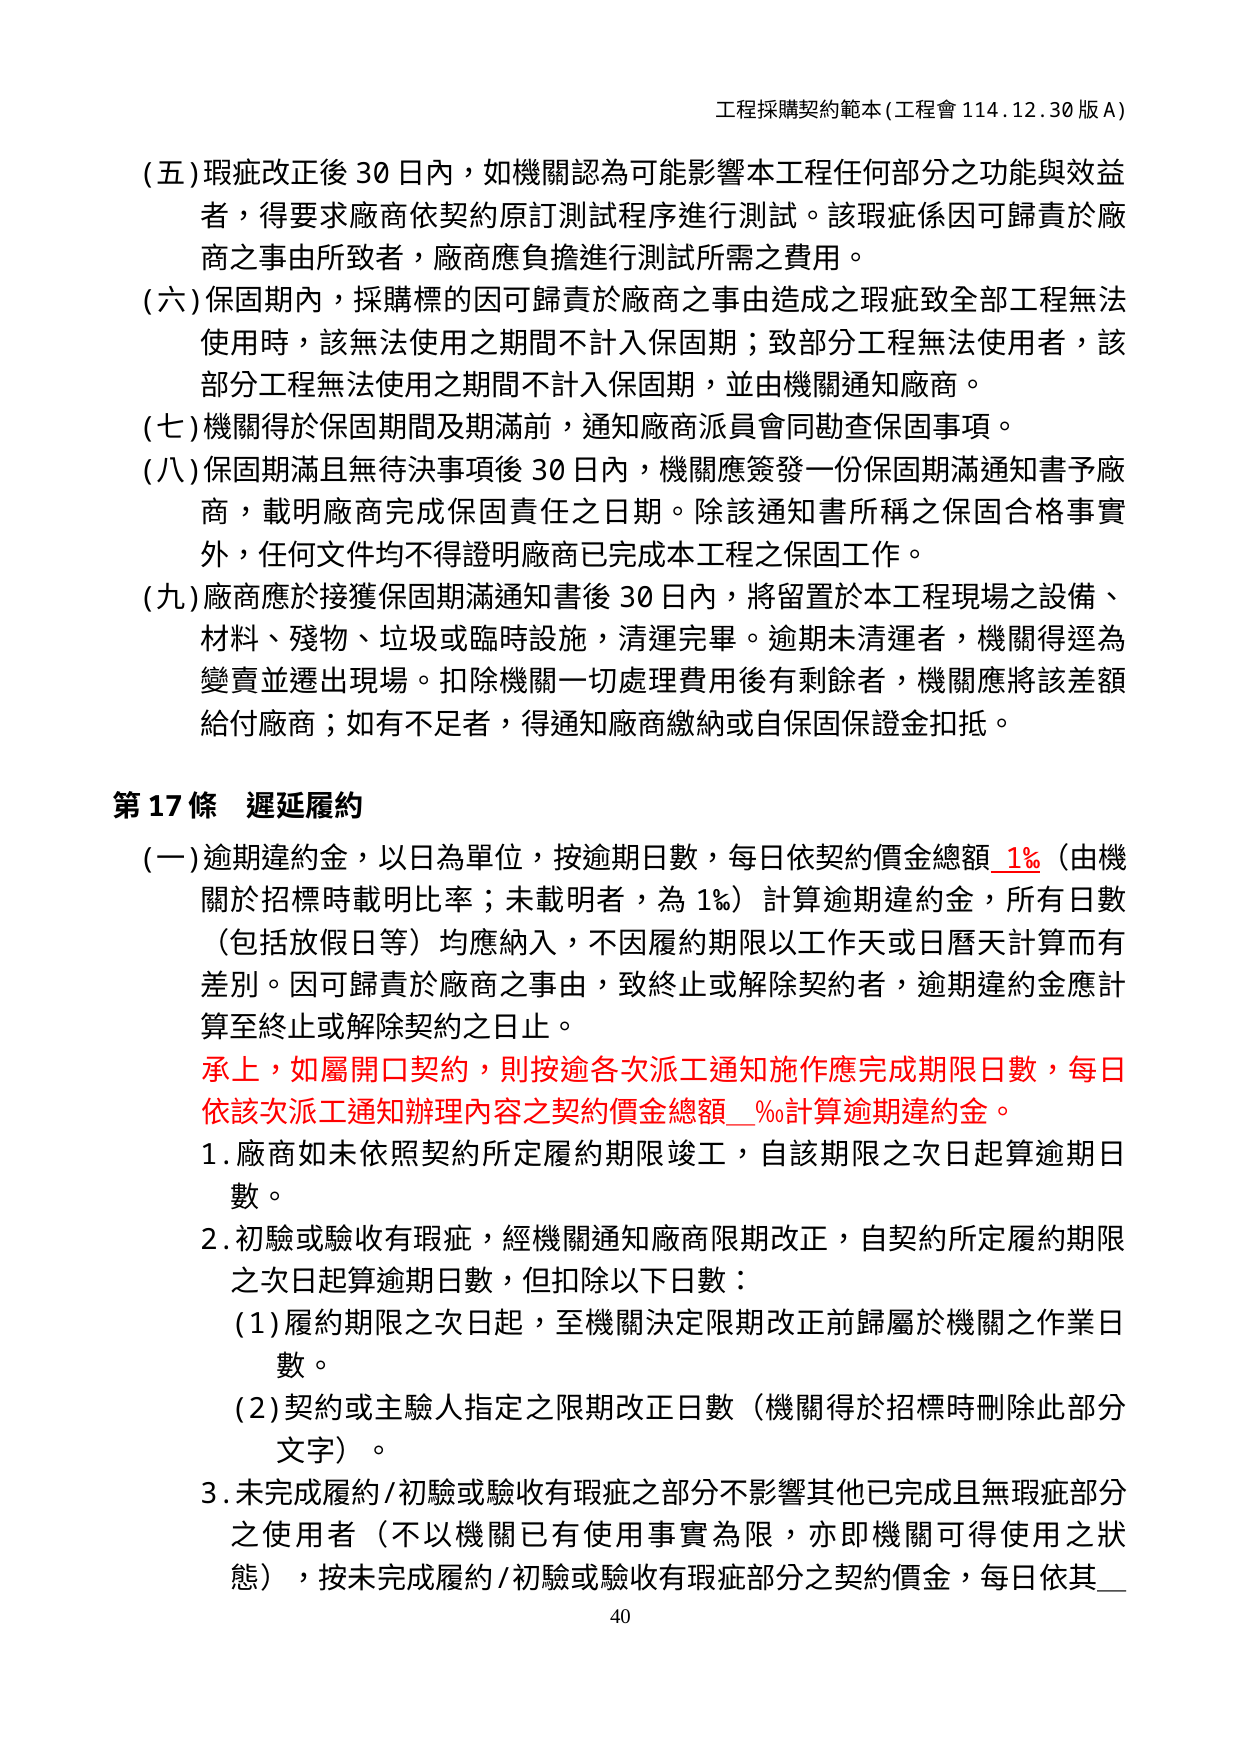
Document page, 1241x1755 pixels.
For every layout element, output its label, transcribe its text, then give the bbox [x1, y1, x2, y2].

text (五)瑕疵改正後30日內，如機關認為可能影響本工程任何部分之功能與效益者，得要求廠商依契約原訂測試程序進行測試。該瑕疵係因可歸責於廠商之事由所致者，廠商應負擔進行測試所需之費用。 [139, 150, 1128, 277]
text 第17條 遲延履約 [112, 782, 1128, 825]
text (一)逾期違約金，以日為單位，按逾期日數，每日依契約價金總額 1‰（由機關於招標時載明比率；未載明者，為1‰）計算逾期違約金，所有日數（包括放假日等）均應納入，不因履約期限以工作天或日曆天計算而有差別。因可歸責於廠商之事由，致終止或解除契約者，逾期違約金應計算至終止或解除契約之日止。 [139, 834, 1128, 1046]
text 承上，如屬開口契約，則按逾各次派工通知施作應完成期限日數，每日依該次派工通知辦理內容之契約價金總額＿‰計算逾期違約金。 [201, 1046, 1128, 1131]
text 1.廠商如未依照契約所定履約期限竣工，自該期限之次日起算逾期日數。 [200, 1131, 1128, 1215]
text 2.初驗或驗收有瑕疵，經機關通知廠商限期改正，自契約所定履約期限之次日起算逾期日數，但扣除以下日數： [200, 1215, 1128, 1300]
text (九)廠商應於接獲保固期滿通知書後30日內，將留置於本工程現場之設備、材料、殘物、垃圾或臨時設施，清運完畢。逾期未清運者，機關得逕為變賣並遷出現場。扣除機關一切處理費用後有剩餘者，機關應將該差額給付廠商；如有不足者，得通知廠商繳納或自保固保證金扣抵。 [139, 573, 1128, 743]
text (2)契約或主驗人指定之限期改正日數（機關得於招標時刪除此部分文字）。 [231, 1385, 1128, 1469]
text (八)保固期滿且無待決事項後30日內，機關應簽發一份保固期滿通知書予廠商，載明廠商完成保固責任之日期。除該通知書所稱之保固合格事實外，任何文件均不得證明廠商已完成本工程之保固工作。 [139, 446, 1128, 573]
text (六)保固期內，採購標的因可歸責於廠商之事由造成之瑕疵致全部工程無法使用時，該無法使用之期間不計入保固期；致部分工程無法使用者，該部分工程無法使用之期間不計入保固期，並由機關通知廠商。 [139, 277, 1128, 404]
text (1)履約期限之次日起，至機關決定限期改正前歸屬於機關之作業日數。 [231, 1300, 1128, 1385]
text 3.未完成履約/初驗或驗收有瑕疵之部分不影響其他已完成且無瑕疵部分之使用者（不以機關已有使用事實為限，亦即機關可得使用之狀態），按未完成履約/初驗或驗收有瑕疵部分之契約價金，每日依其＿ [200, 1469, 1128, 1597]
text (七)機關得於保固期間及期滿前，通知廠商派員會同勘查保固事項。 [139, 404, 1128, 446]
